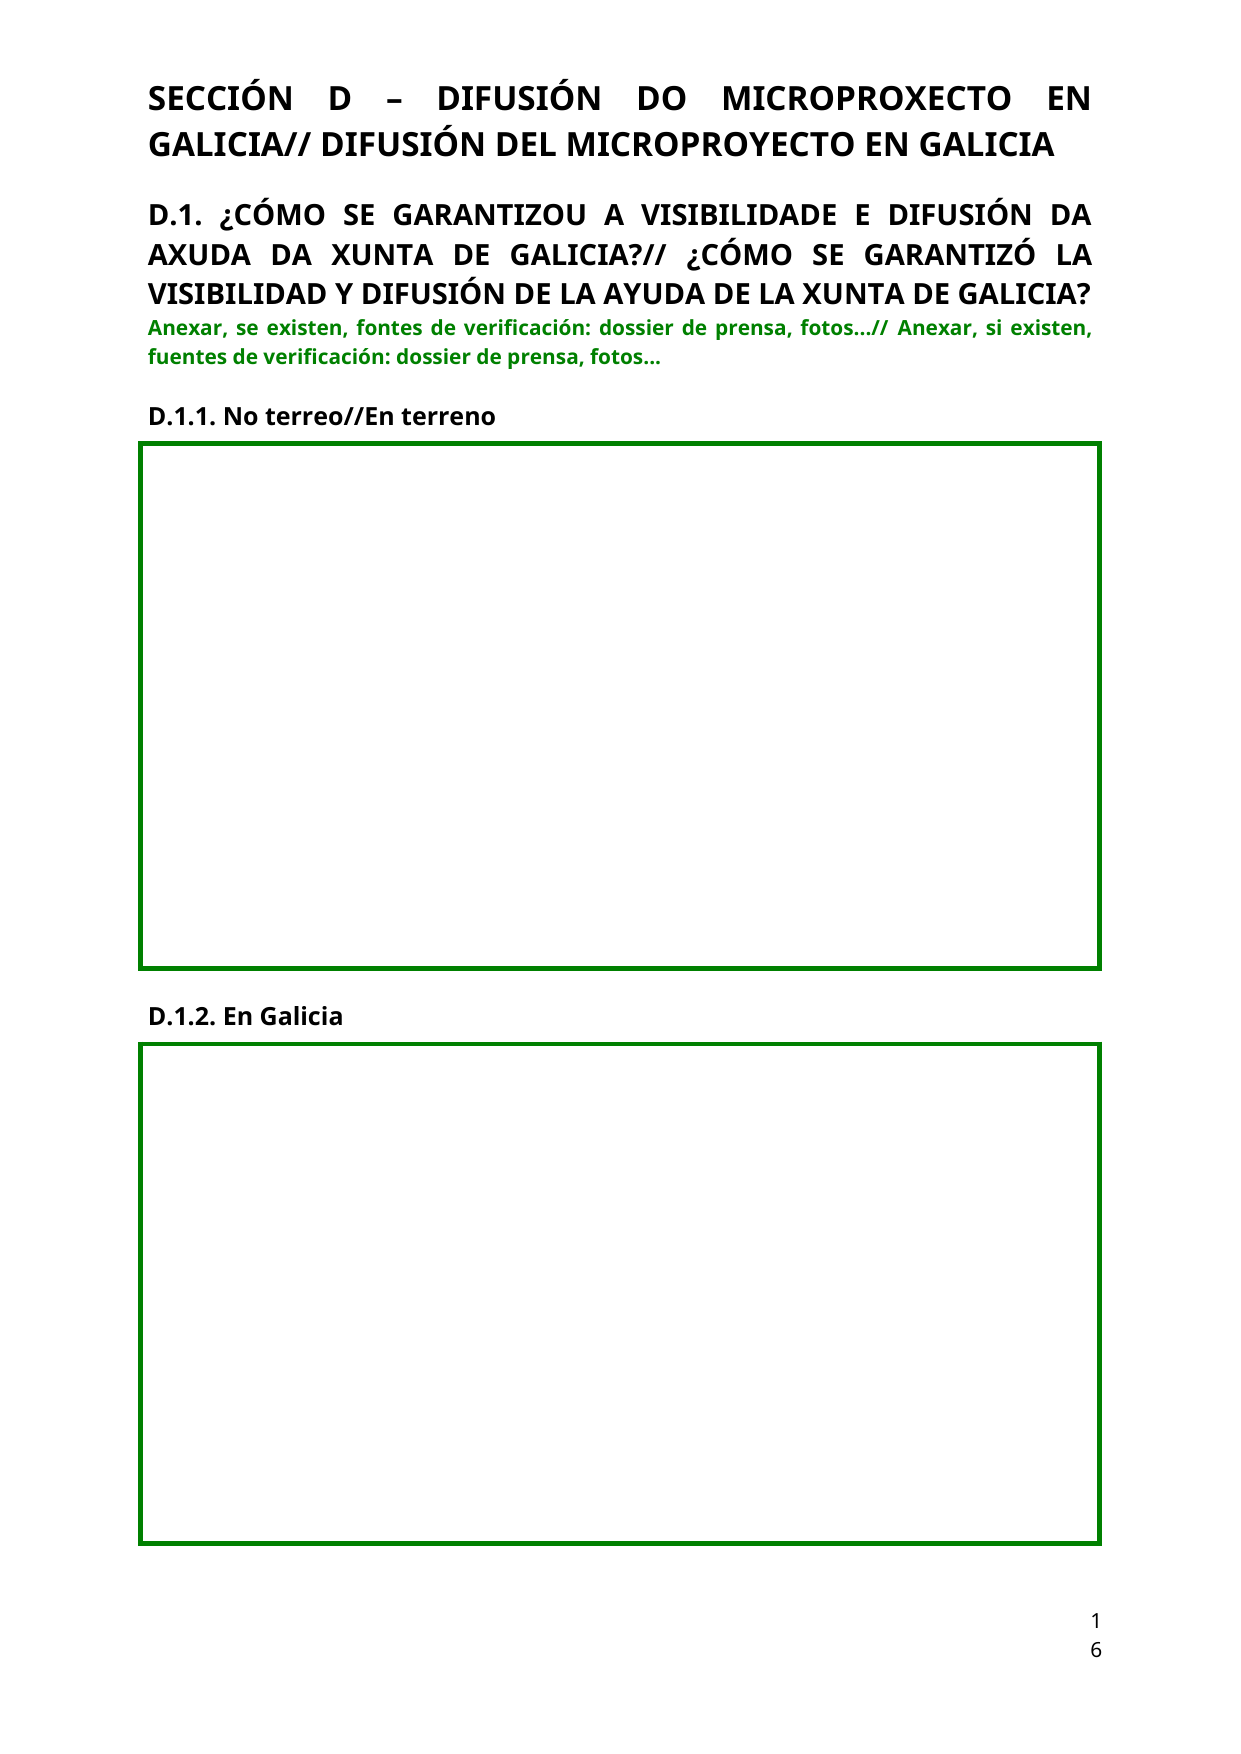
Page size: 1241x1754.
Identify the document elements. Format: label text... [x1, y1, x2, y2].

table_header [143, 446, 1097, 966]
text D.1.1. No terreo//En terreno [148, 399, 1092, 433]
text Anexar, se existen, fontes de verificación: dossier de prensa, fotos...// Anexar, si existen, fuentes de verificación: dossier de prensa, fotos... [148, 313, 1092, 370]
text D.1.2. En Galicia [148, 999, 1092, 1033]
table_header [143, 1046, 1097, 1541]
text D.1. ¿CÓMO SE GARANTIZOU A VISIBILIDADE E DIFUSIÓN DA AXUDA DA XUNTA DE GALICIA?// ¿CÓMO SE GARANTIZÓ LA VISIBILIDAD Y DIFUSIÓN DE LA AYUDA DE LA XUNTA DE GALICIA? [148, 194, 1092, 313]
text SECCIÓN D – DIFUSIÓN DO MICROPROXECTO EN GALICIA// DIFUSIÓN DEL MICROPROYECTO EN GALICIA [148, 75, 1092, 166]
